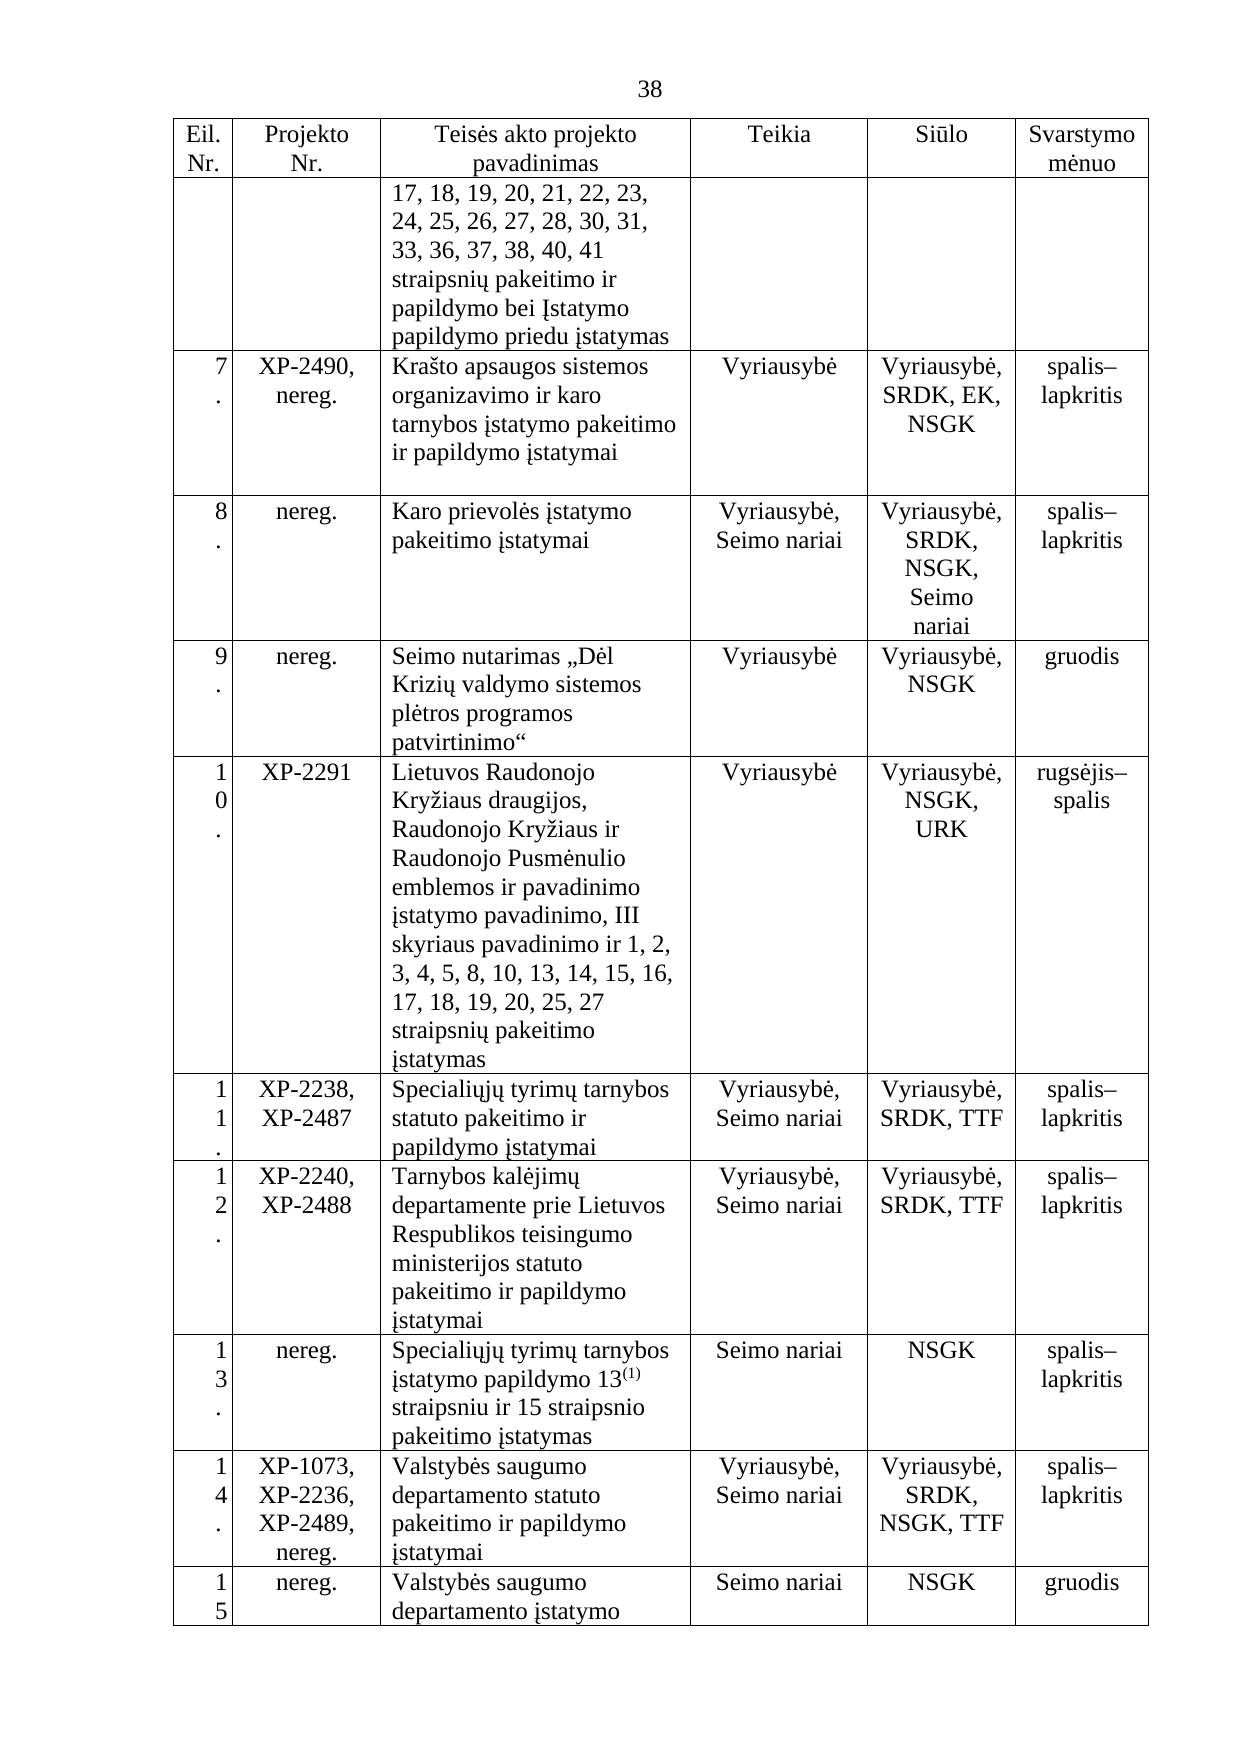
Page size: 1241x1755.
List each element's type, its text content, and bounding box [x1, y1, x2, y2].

table_cell [174, 757, 232, 1073]
table_cell Tarnybos kalėjimų departamente prie Lietuvos Respublikos teisingumo ministerijos statuto pakeitimo ir papildymo įstatymai [381, 1161, 690, 1334]
table_cell [868, 178, 1015, 350]
table_cell [1016, 178, 1148, 350]
table_cell Vyriausybė, Seimo nariai [691, 1074, 867, 1160]
table_cell XP-2240, XP-2488 [233, 1161, 380, 1334]
table_cell spalis–lapkritis [1016, 496, 1148, 640]
table_header Eil. Nr. [174, 119, 232, 177]
table_cell [174, 178, 232, 350]
table_cell [233, 178, 380, 350]
table_cell Vyriausybė, NSGK, URK [868, 757, 1015, 1073]
table_cell Vyriausybė [691, 351, 867, 495]
table_cell [174, 641, 232, 756]
table_cell Vyriausybė, SRDK, NSGK, TTF [868, 1451, 1015, 1566]
table_cell Valstybės saugumo departamento įstatymo [381, 1567, 690, 1624]
table_cell Lietuvos Raudonojo Kryžiaus draugijos, Raudonojo Kryžiaus ir Raudonojo Pusmėnulio emblemos ir pavadinimo įstatymo pavadinimo, III skyriaus pavadinimo ir 1, 2, 3, 4, 5, 8, 10, 13, 14, 15, 16, 17, 18, 19, 20, 25, 27 straipsnių pakeitimo įstatymas [381, 757, 690, 1073]
table_cell nereg. [233, 1567, 380, 1624]
table_cell [691, 178, 867, 350]
table_cell spalis–lapkritis [1016, 1451, 1148, 1566]
table_cell NSGK [868, 1335, 1015, 1450]
table_cell Specialiųjų tyrimų tarnybos įstatymo papildymo 13(1) straipsniu ir 15 straipsnio pakeitimo įstatymas [381, 1335, 690, 1450]
table_cell Karo prievolės įstatymo pakeitimo įstatymai [381, 496, 690, 640]
table_cell Seimo nutarimas „Dėl Krizių valdymo sistemos plėtros programos patvirtinimo“ [381, 641, 690, 756]
table_cell XP-2291 [233, 757, 380, 1073]
table_cell spalis–lapkritis [1016, 1161, 1148, 1334]
table_cell nereg. [233, 1335, 380, 1450]
table_cell [174, 1567, 232, 1624]
table_cell rugsėjis–spalis [1016, 757, 1148, 1073]
table_cell Vyriausybė, NSGK [868, 641, 1015, 756]
table_cell Krašto apsaugos sistemos organizavimo ir karo tarnybos įstatymo pakeitimo ir papildymo įstatymai [381, 351, 690, 495]
table_cell 17, 18, 19, 20, 21, 22, 23, 24, 25, 26, 27, 28, 30, 31, 33, 36, 37, 38, 40, 41 straipsnių pakeitimo ir papildymo bei Įstatymo papildymo priedu įstatymas [381, 178, 690, 350]
table_header Teikia [691, 119, 867, 177]
table_cell [174, 1074, 232, 1160]
table_cell Valstybės saugumo departamento statuto pakeitimo ir papildymo įstatymai [381, 1451, 690, 1566]
table_cell [174, 1161, 232, 1334]
table_header Projekto Nr. [233, 119, 380, 177]
table_cell Vyriausybė, Seimo nariai [691, 1451, 867, 1566]
table_cell spalis–lapkritis [1016, 1074, 1148, 1160]
table_header Teisės akto projekto pavadinimas [381, 119, 690, 177]
table_cell Seimo nariai [691, 1335, 867, 1450]
table_cell Vyriausybė, SRDK, TTF [868, 1161, 1015, 1334]
table_header Svarstymo mėnuo [1016, 119, 1148, 177]
table_cell XP-2238, XP-2487 [233, 1074, 380, 1160]
table_cell [174, 1335, 232, 1450]
table_cell Vyriausybė, Seimo nariai [691, 1161, 867, 1334]
table_cell [174, 496, 232, 640]
table_cell [174, 351, 232, 495]
table_cell Seimo nariai [691, 1567, 867, 1624]
table_cell Vyriausybė, SRDK, NSGK, Seimo nariai [868, 496, 1015, 640]
table_cell Vyriausybė, Seimo nariai [691, 496, 867, 640]
table_cell Vyriausybė [691, 641, 867, 756]
table_cell nereg. [233, 496, 380, 640]
table_cell [174, 1451, 232, 1566]
table_cell nereg. [233, 641, 380, 756]
table_cell Specialiųjų tyrimų tarnybos statuto pakeitimo ir papildymo įstatymai [381, 1074, 690, 1160]
table_cell Vyriausybė, SRDK, EK, NSGK [868, 351, 1015, 495]
table_cell spalis–lapkritis [1016, 1335, 1148, 1450]
table_cell Vyriausybė, SRDK, TTF [868, 1074, 1015, 1160]
table_cell Vyriausybė [691, 757, 867, 1073]
table_cell gruodis [1016, 641, 1148, 756]
table_cell gruodis [1016, 1567, 1148, 1624]
table_cell XP-2490, nereg. [233, 351, 380, 495]
table_cell NSGK [868, 1567, 1015, 1624]
table_cell spalis–lapkritis [1016, 351, 1148, 495]
table_header Siūlo [868, 119, 1015, 177]
table_cell XP-1073, XP-2236, XP-2489, nereg. [233, 1451, 380, 1566]
